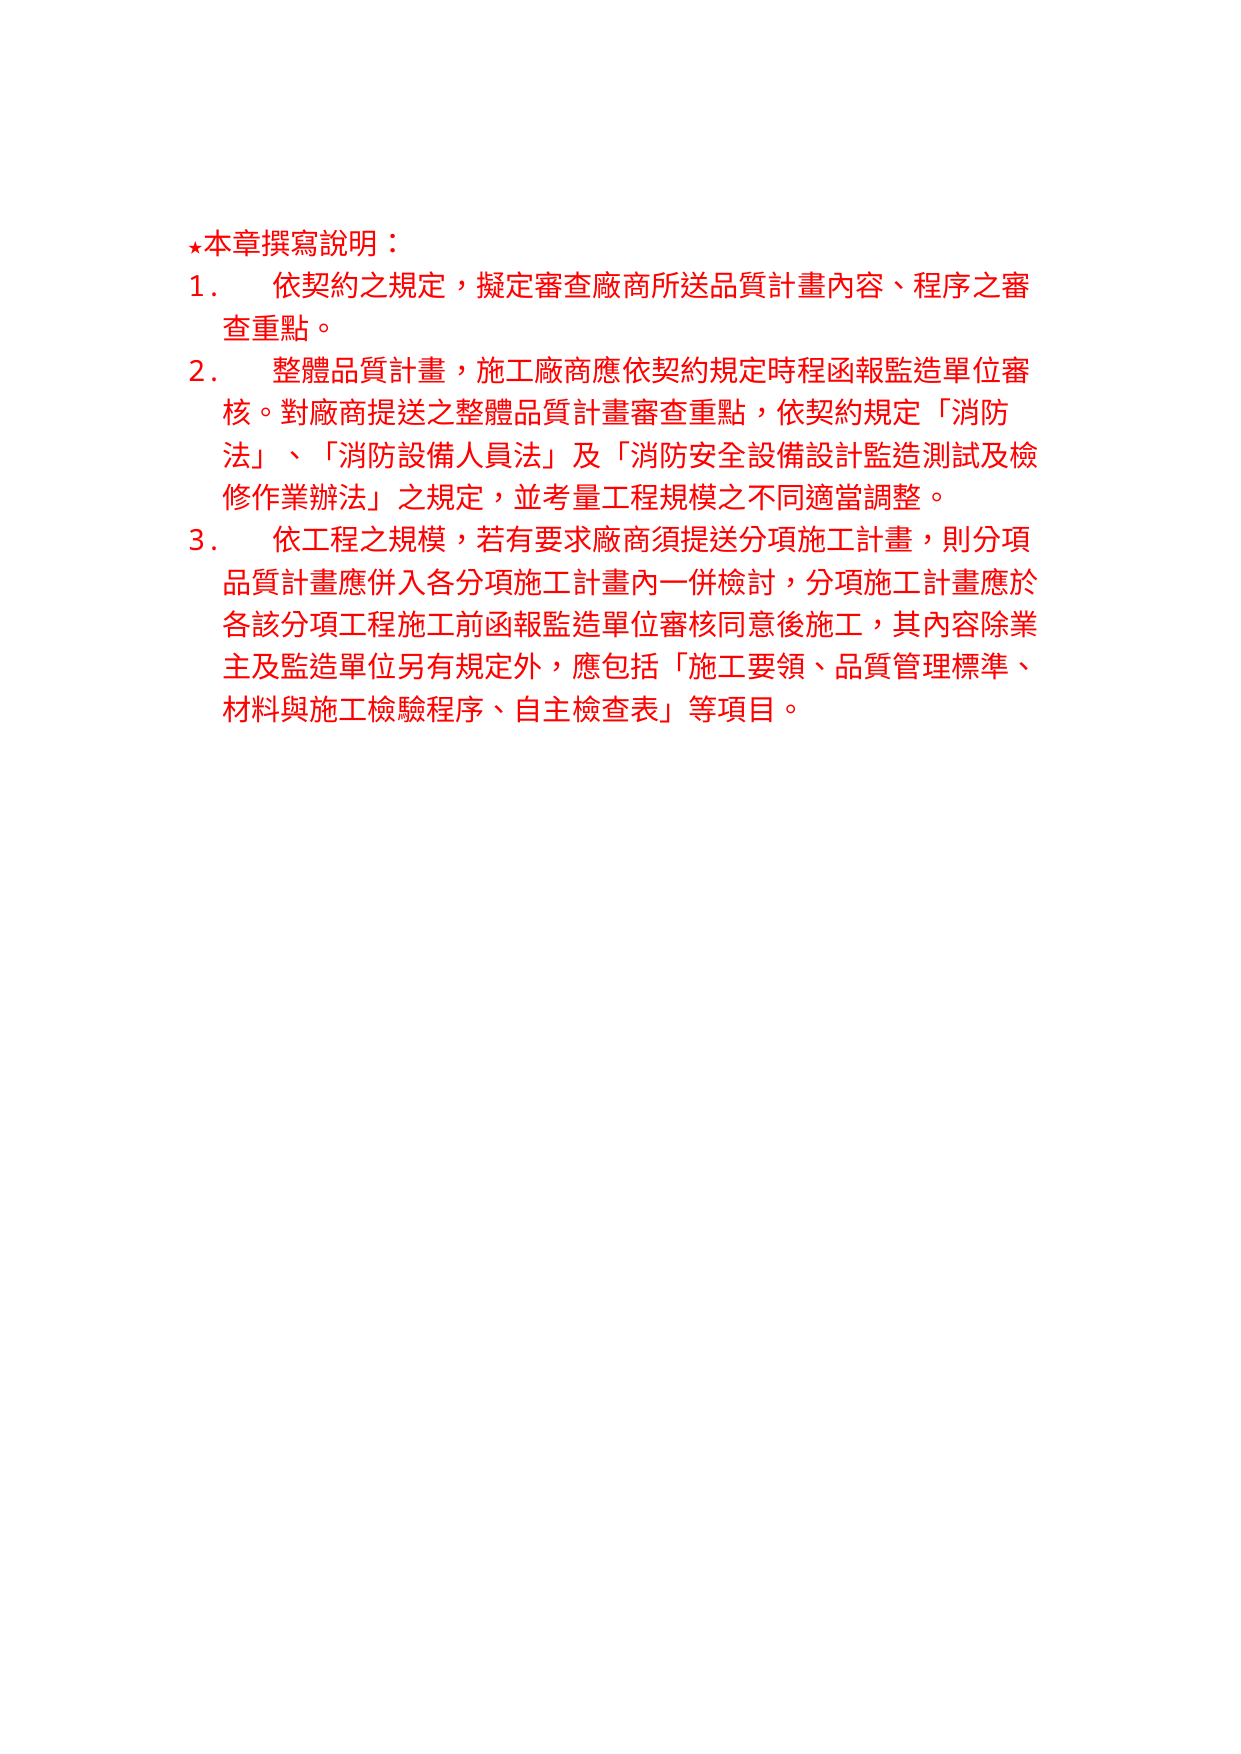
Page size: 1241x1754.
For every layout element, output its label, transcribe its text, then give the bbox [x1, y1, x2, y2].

text ★本章撰寫說明： [188, 221, 1053, 263]
list 依工程之規模，若有要求廠商須提送分項施工計畫，則分項品質計畫應併入各分項施工計畫內一併檢討，分項施工計畫應於各該分項工程施工前函報監造單位審核同意後施工，其內容除業主及監造單位另有規定外，應包括「施工要領、品質管理標準、材料與施工檢驗程序、自主檢查表」等項目。 [188, 517, 1053, 728]
list 整體品質計畫，施工廠商應依契約規定時程函報監造單位審核。對廠商提送之整體品質計畫審查重點，依契約規定「消防法」、「消防設備人員法」及「消防安全設備設計監造測試及檢修作業辦法」之規定，並考量工程規模之不同適當調整。 [188, 348, 1053, 517]
list 依契約之規定，擬定審查廠商所送品質計畫內容、程序之審查重點。 [188, 263, 1053, 348]
